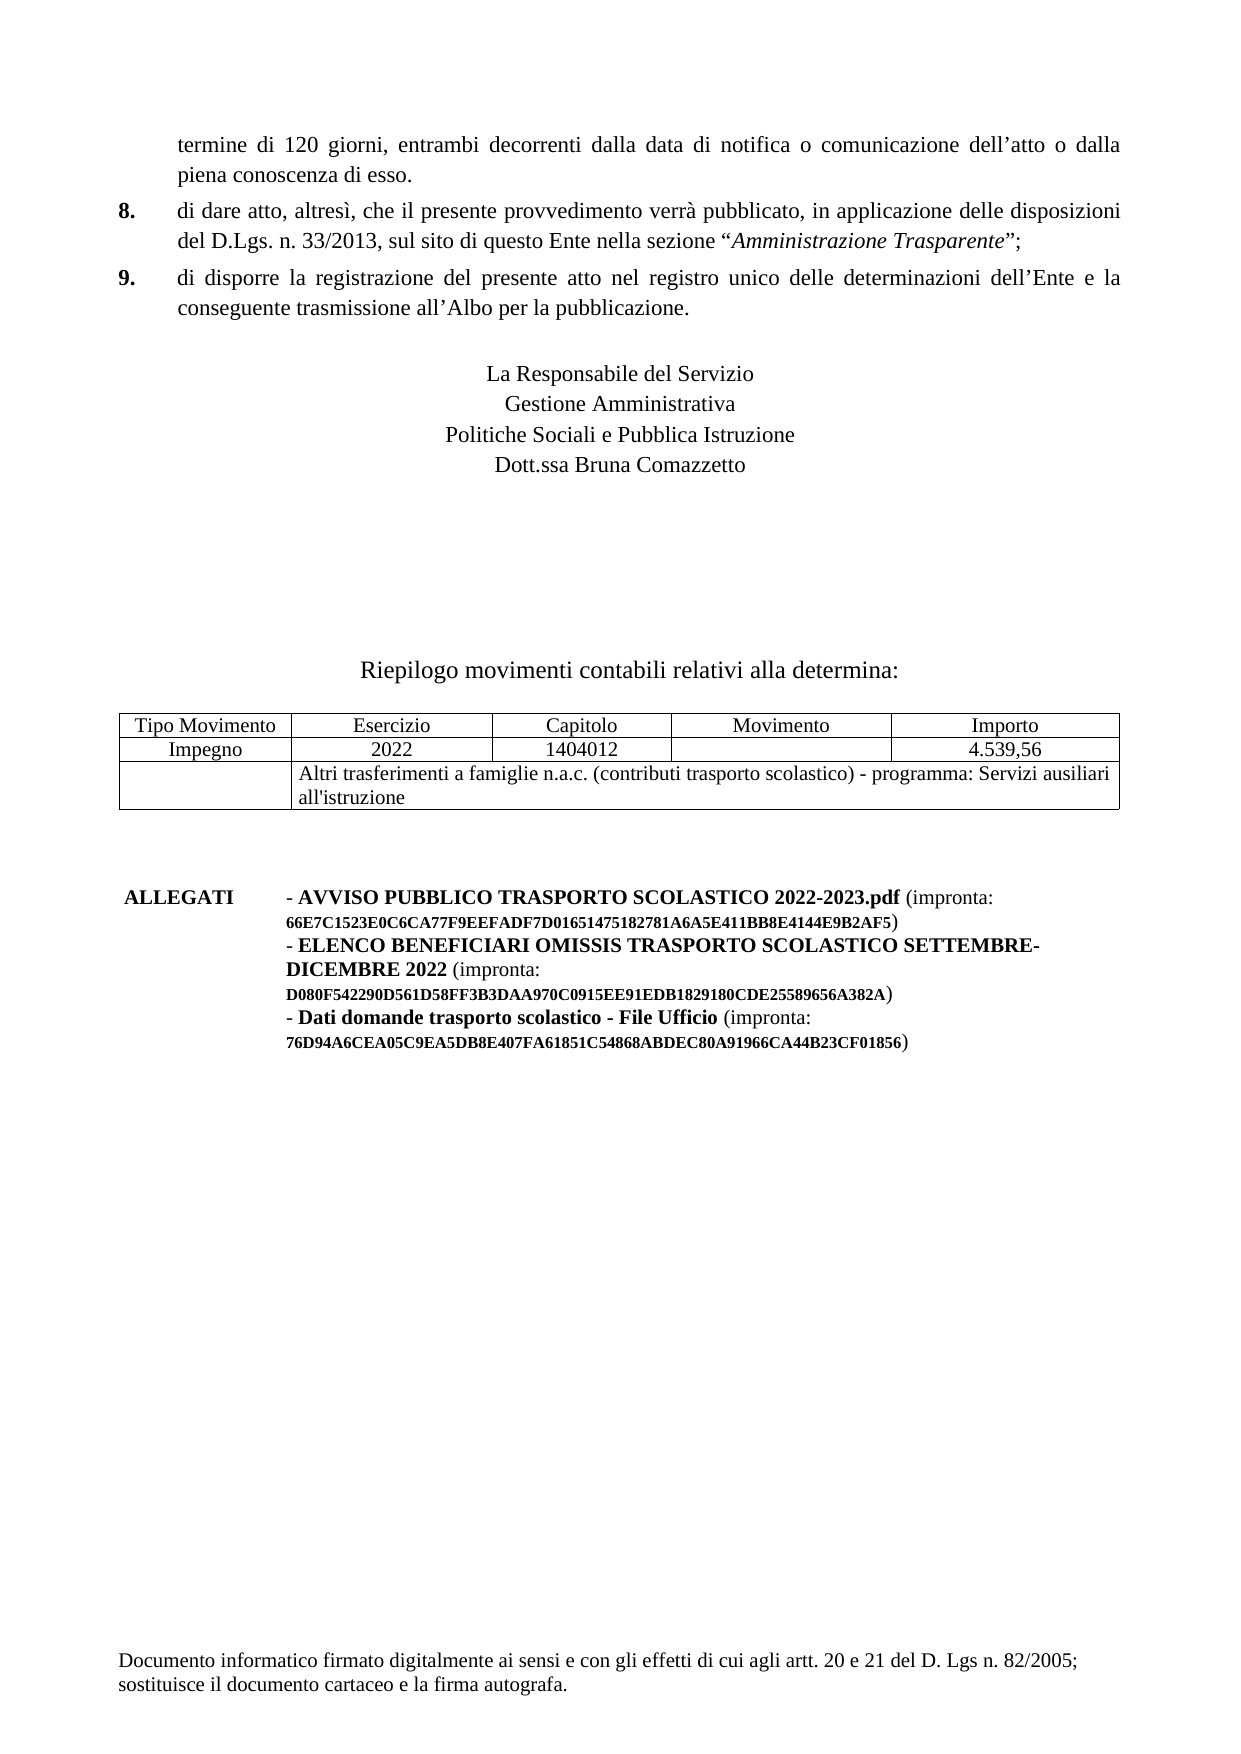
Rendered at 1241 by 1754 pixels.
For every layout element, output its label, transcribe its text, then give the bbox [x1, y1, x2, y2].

table_header Tipo Movimento [120, 714, 291, 737]
text Dott.ssa Bruna Comazzetto [118, 451, 1122, 477]
table_header Capitolo [493, 714, 671, 737]
table_cell [672, 738, 891, 761]
table_cell Altri trasferimenti a famiglie n.a.c. (contributi trasporto scolastico) - programma: Servizi ausiliari all'istruzione [292, 762, 1119, 809]
table_cell 4.539,56 [892, 738, 1119, 761]
table_header - AVVISO PUBBLICO TRASPORTO SCOLASTICO 2022-2023.pdf (impronta: 66E7C1523E0C6CA77F9EEFADF7D01651475182781A6A5E411BB8E4144E9B2AF5) - ELENCO BENEFICIARI OMISSIS TRASPORTO SCOLASTICO SETTEMBRE-DICEMBRE 2022 (impronta: D080F542290D561D58FF3B3DAA970C0915EE91EDB1829180CDE25589656A382A) - Dati domande trasporto scolastico - File Ufficio (impronta: 76D94A6CEA05C9EA5DB8E407FA61851C54868ABDEC80A91966CA44B23CF01856) [280, 879, 1122, 1083]
text La Responsabile del Servizio [118, 360, 1122, 387]
table_header ALLEGATI [118, 879, 280, 1083]
table_header Movimento [672, 714, 891, 737]
table_cell [120, 762, 291, 809]
list termine di 120 giorni, entrambi decorrenti dalla data di notifica o comunicazione dell’atto o dalla piena conoscenza di esso. [118, 131, 1122, 188]
table_cell 1404012 [493, 738, 671, 761]
list di disporre la registrazione del presente atto nel registro unico delle determinazioni dell’Ente e la conseguente trasmissione all’Albo per la pubblicazione. [118, 264, 1122, 320]
text Gestione Amministrativa [118, 391, 1122, 417]
table_cell 2022 [292, 738, 492, 761]
table_header Importo [892, 714, 1119, 737]
list di dare atto, altresì, che il presente provvedimento verrà pubblicato, in applicazione delle disposizioni del D.Lgs. n. 33/2013, sul sito di questo Ente nella sezione “Amministrazione Trasparente”; [118, 197, 1122, 254]
text Riepilogo movimenti contabili relativi alla determina: [118, 655, 1122, 684]
text Politiche Sociali e Pubblica Istruzione [118, 421, 1122, 447]
table_cell Impegno [120, 738, 291, 761]
table_header Esercizio [292, 714, 492, 737]
